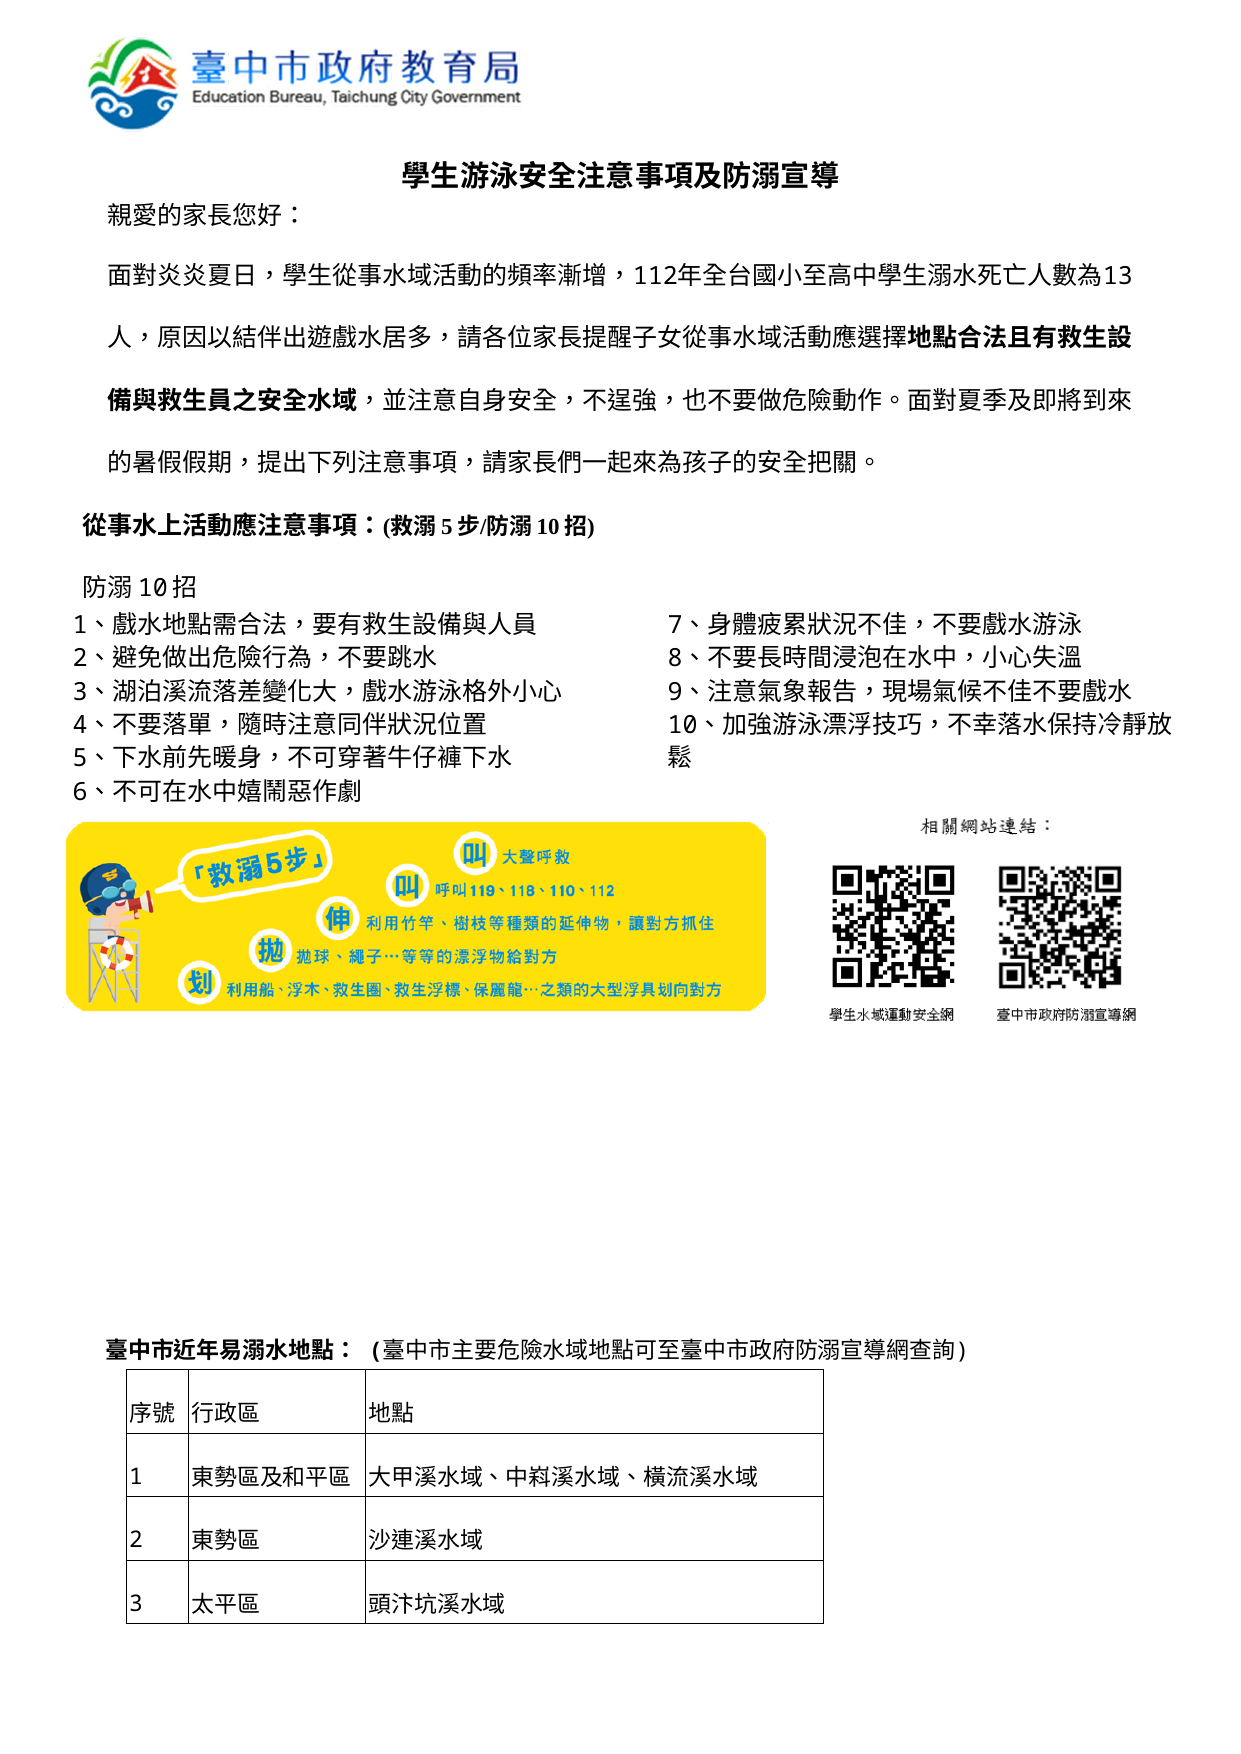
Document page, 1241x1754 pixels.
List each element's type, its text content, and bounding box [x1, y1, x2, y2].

table_cell 2 [127, 1497, 188, 1560]
text 親愛的家長您好： [83, 194, 1157, 232]
picture [82, 29, 530, 132]
table_cell 1 [127, 1434, 188, 1496]
text 3、湖泊溪流落差變化大，戲水游泳格外小心 [72, 673, 598, 707]
text 8、不要長時間浸泡在水中，小心失溫 [667, 640, 1193, 673]
table_cell 東勢區 [189, 1497, 365, 1560]
text 面對炎炎夏日，學生從事水域活動的頻率漸增，112年全台國小至高中學生溺水死亡人數為13人，原因以結伴出遊戲水居多，請各位家長提醒子女從事水域活動應選擇地點合法且有救生設備與救生員之安全水域，並注意自身安全，不逞強，也不要做危險動作。面對夏季及即將到來的暑假假期，提出下列注意事項，請家長們一起來為孩子的安全把關。 [108, 232, 1157, 482]
picture [81, 828, 773, 1017]
text 從事水上活動應注意事項：(救溺5步/防溺10招) [83, 482, 1157, 544]
text 2、避免做出危險行為，不要跳水 [72, 640, 598, 673]
text 9、注意氣象報告，現場氣候不佳不要戲水 [667, 673, 1193, 707]
text 1、戲水地點需合法，要有救生設備與人員 [72, 607, 598, 640]
table_cell 頭汴坑溪水域 [366, 1561, 823, 1623]
table_cell 3 [127, 1561, 188, 1623]
text 7、身體疲累狀況不佳，不要戲水游泳 [667, 607, 1193, 640]
table_header 序號 [127, 1370, 188, 1433]
table_cell 大甲溪水域、中嵙溪水域、橫流溪水域 [366, 1434, 823, 1496]
text 10、加強游泳漂浮技巧，不幸落水保持冷靜放鬆 [667, 707, 1193, 773]
text 5、下水前先暖身，不可穿著牛仔褲下水 [72, 740, 598, 773]
table_cell 太平區 [189, 1561, 365, 1623]
text 4、不要落單，隨時注意同伴狀況位置 [72, 707, 598, 740]
table_header 行政區 [189, 1370, 365, 1433]
table_header 地點 [366, 1370, 823, 1433]
table_cell 東勢區及和平區 [189, 1434, 365, 1496]
picture [818, 811, 1145, 1026]
text 臺中市近年易溺水地點： (臺中市主要危險水域地點可至臺中市政府防溺宣導網查詢) [59, 1307, 1181, 1369]
text 防溺10招 [83, 544, 1157, 607]
table_cell 沙連溪水域 [366, 1497, 823, 1560]
text 學生游泳安全注意事項及防溺宣導 [83, 132, 1157, 194]
text 6、不可在水中嬉鬧惡作劇 [72, 773, 598, 807]
